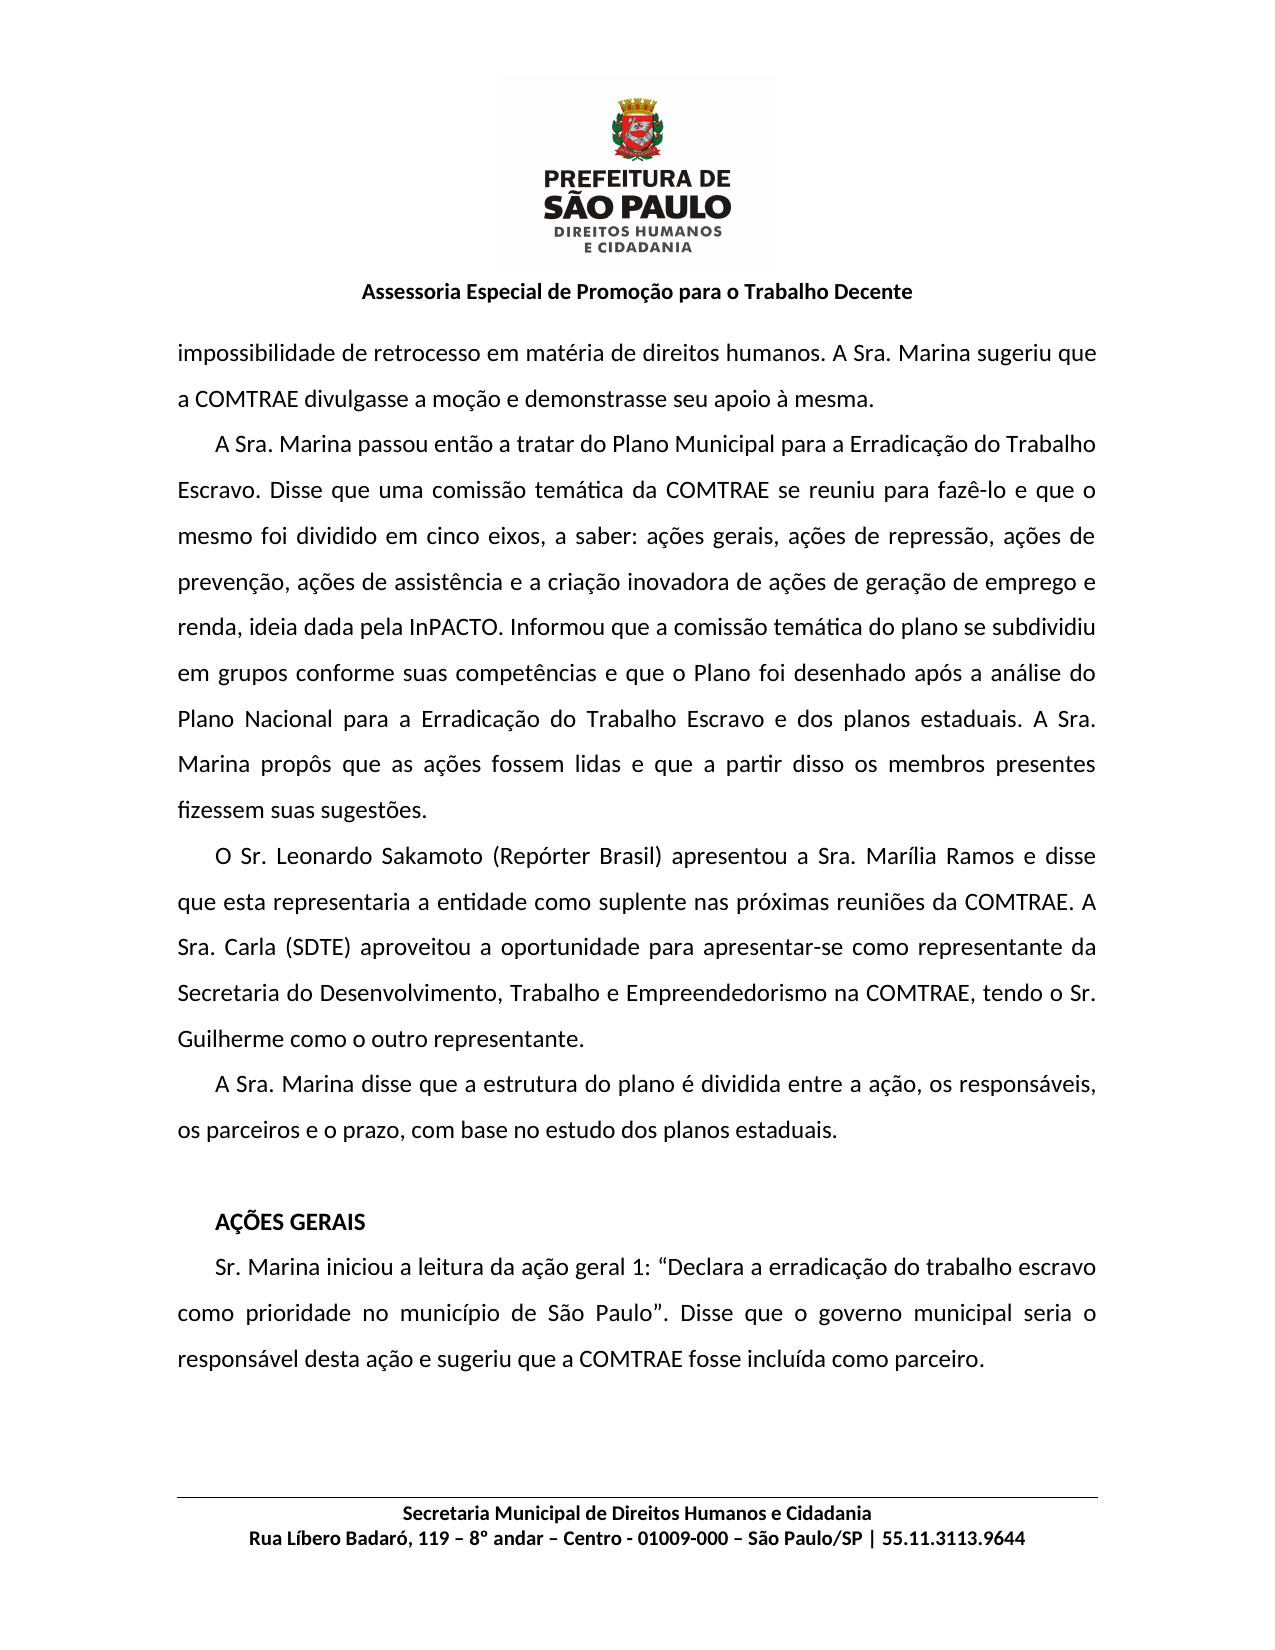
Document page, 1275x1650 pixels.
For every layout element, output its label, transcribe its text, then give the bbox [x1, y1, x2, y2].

text impossibilidade de retrocesso em matéria de direitos humanos. A Sra. Marina sugeriu que a COMTRAE divulgasse a moção e demonstrasse seu apoio à mesma. [177, 337, 1098, 413]
text A Sra. Marina passou então a tratar do Plano Municipal para a Erradicação do Trabalho Escravo. Disse que uma comissão temática da COMTRAE se reuniu para fazê-lo e que o mesmo foi dividido em cinco eixos, a saber: ações gerais, ações de repressão, ações de prevenção, ações de assistência e a criação inovadora de ações de geração de emprego e renda, ideia dada pela InPACTO. Informou que a comissão temática do plano se subdividiu em grupos conforme suas competências e que o Plano foi desenhado após a análise do Plano Nacional para a Erradicação do Trabalho Escravo e dos planos estaduais. A Sra. Marina propôs que as ações fossem lidas e que a partir disso os membros presentes fizessem suas sugestões. [177, 428, 1098, 825]
text Sr. Marina iniciou a leitura da ação geral 1: “Declara a erradicação do trabalho escravo como prioridade no município de São Paulo”. Disse que o governo municipal seria o responsável desta ação e sugeriu que a COMTRAE fosse incluída como parceiro. [177, 1252, 1098, 1373]
text A Sra. Marina disse que a estrutura do plano é dividida entre a ação, os responsáveis, os parceiros e o prazo, com base no estudo dos planos estaduais. [177, 1069, 1098, 1145]
text AÇÕES GERAIS [177, 1206, 1098, 1236]
text O Sr. Leonardo Sakamoto (Repórter Brasil) apresentou a Sra. Marília Ramos e disse que esta representaria a entidade como suplente nas próximas reuniões da COMTRAE. A Sra. Carla (SDTE) aproveitou a oportunidade para apresentar-se como representante da Secretaria do Desenvolvimento, Trabalho e Empreendedorismo na COMTRAE, tendo o Sr. Guilherme como o outro representante. [177, 840, 1098, 1053]
picture [497, 75, 778, 276]
